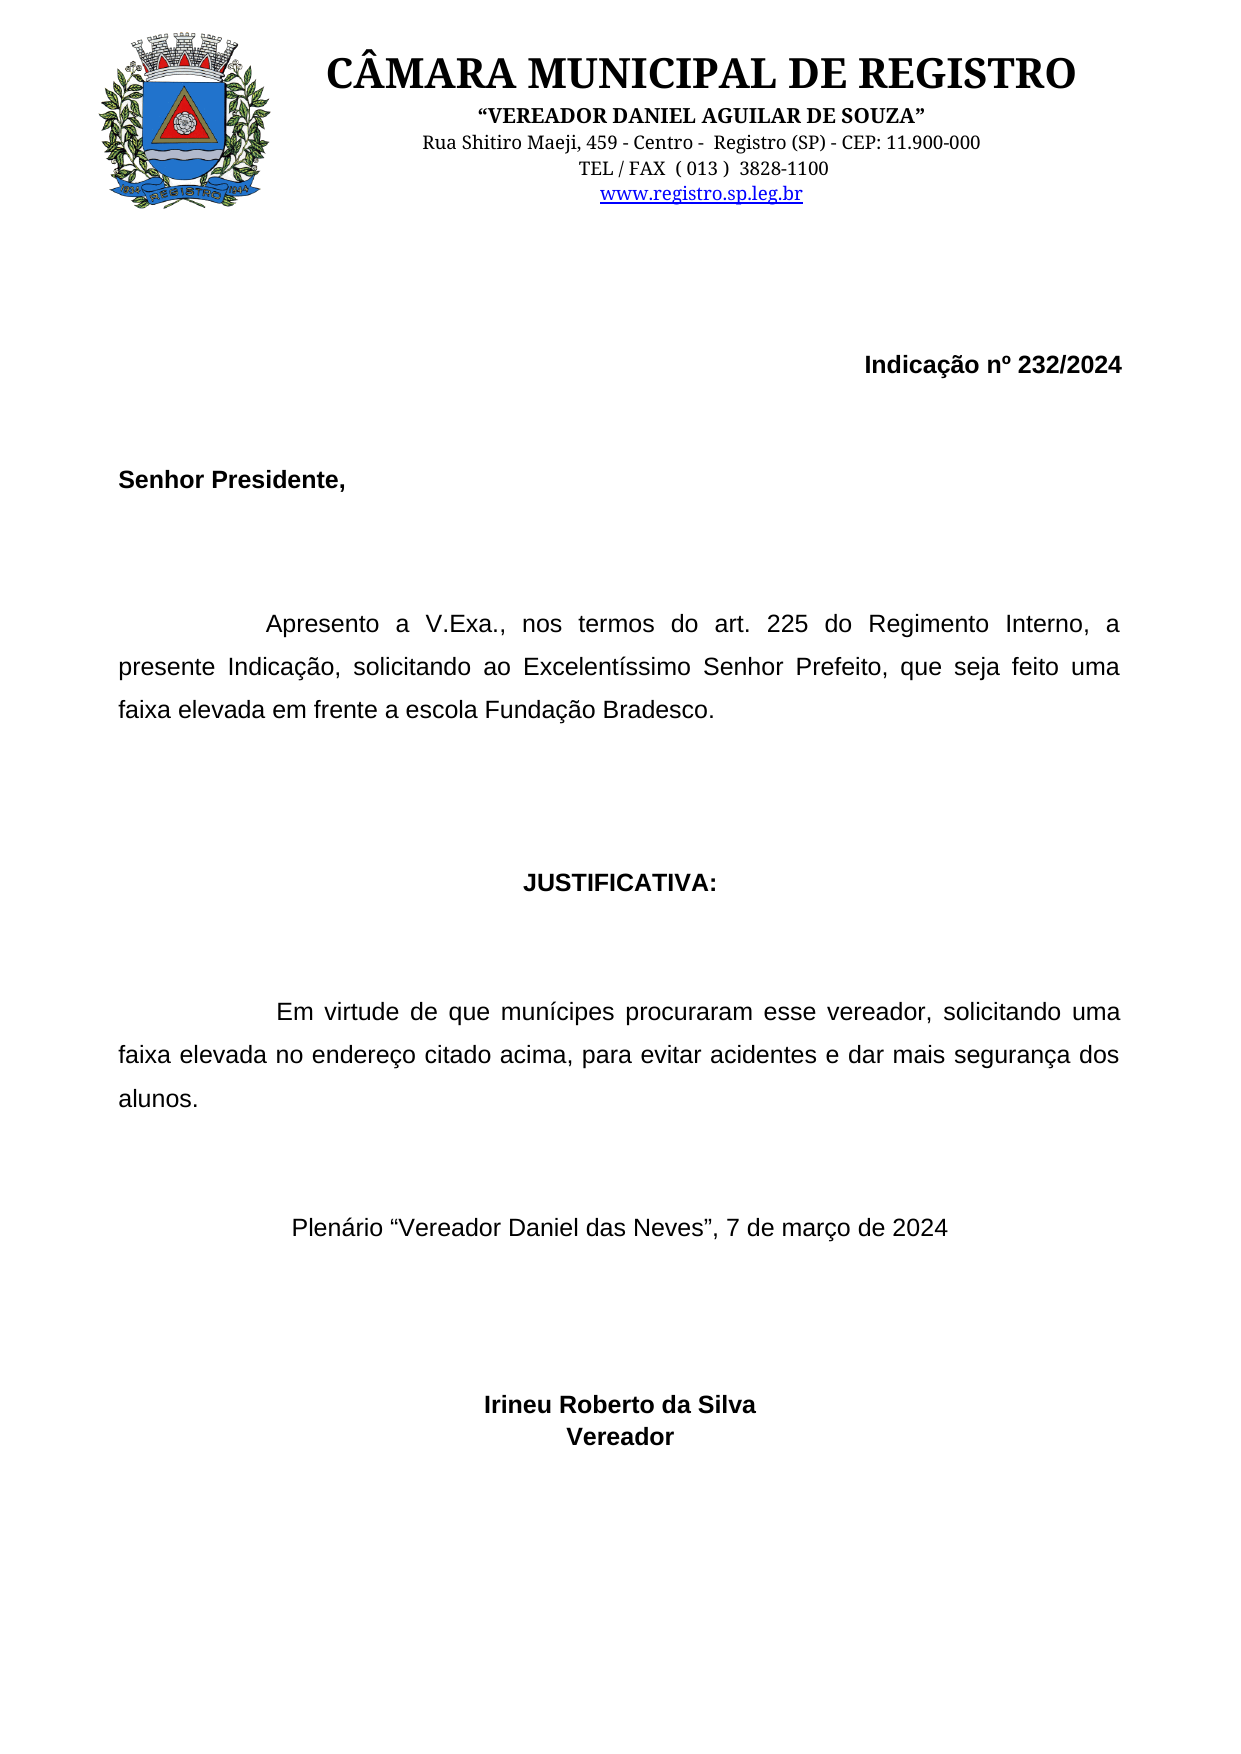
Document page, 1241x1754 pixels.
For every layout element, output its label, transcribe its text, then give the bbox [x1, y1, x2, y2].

text Vereador [118, 1419, 1122, 1450]
text Apresento a V.Exa., nos termos do art. 225 do Regimento Interno, a presente Indicação, solicitando ao Excelentíssimo Senhor Prefeito, que seja feito uma faixa elevada em frente a escola Fundação Bradesco. [118, 609, 1122, 724]
text Irineu Roberto da Silva [118, 1388, 1122, 1419]
text Indicação nº 232/2024 [118, 350, 1122, 379]
text Em virtude de que munícipes procuraram esse vereador, solicitando uma faixa elevada no endereço citado acima, para evitar acidentes e dar mais segurança dos alunos. [118, 997, 1122, 1112]
text Senhor Presidente, [118, 465, 1122, 494]
text JUSTIFICATIVA: [118, 868, 1122, 897]
text Plenário “Vereador Daniel das Neves”, 7 de março de 2024 [118, 1213, 1122, 1242]
